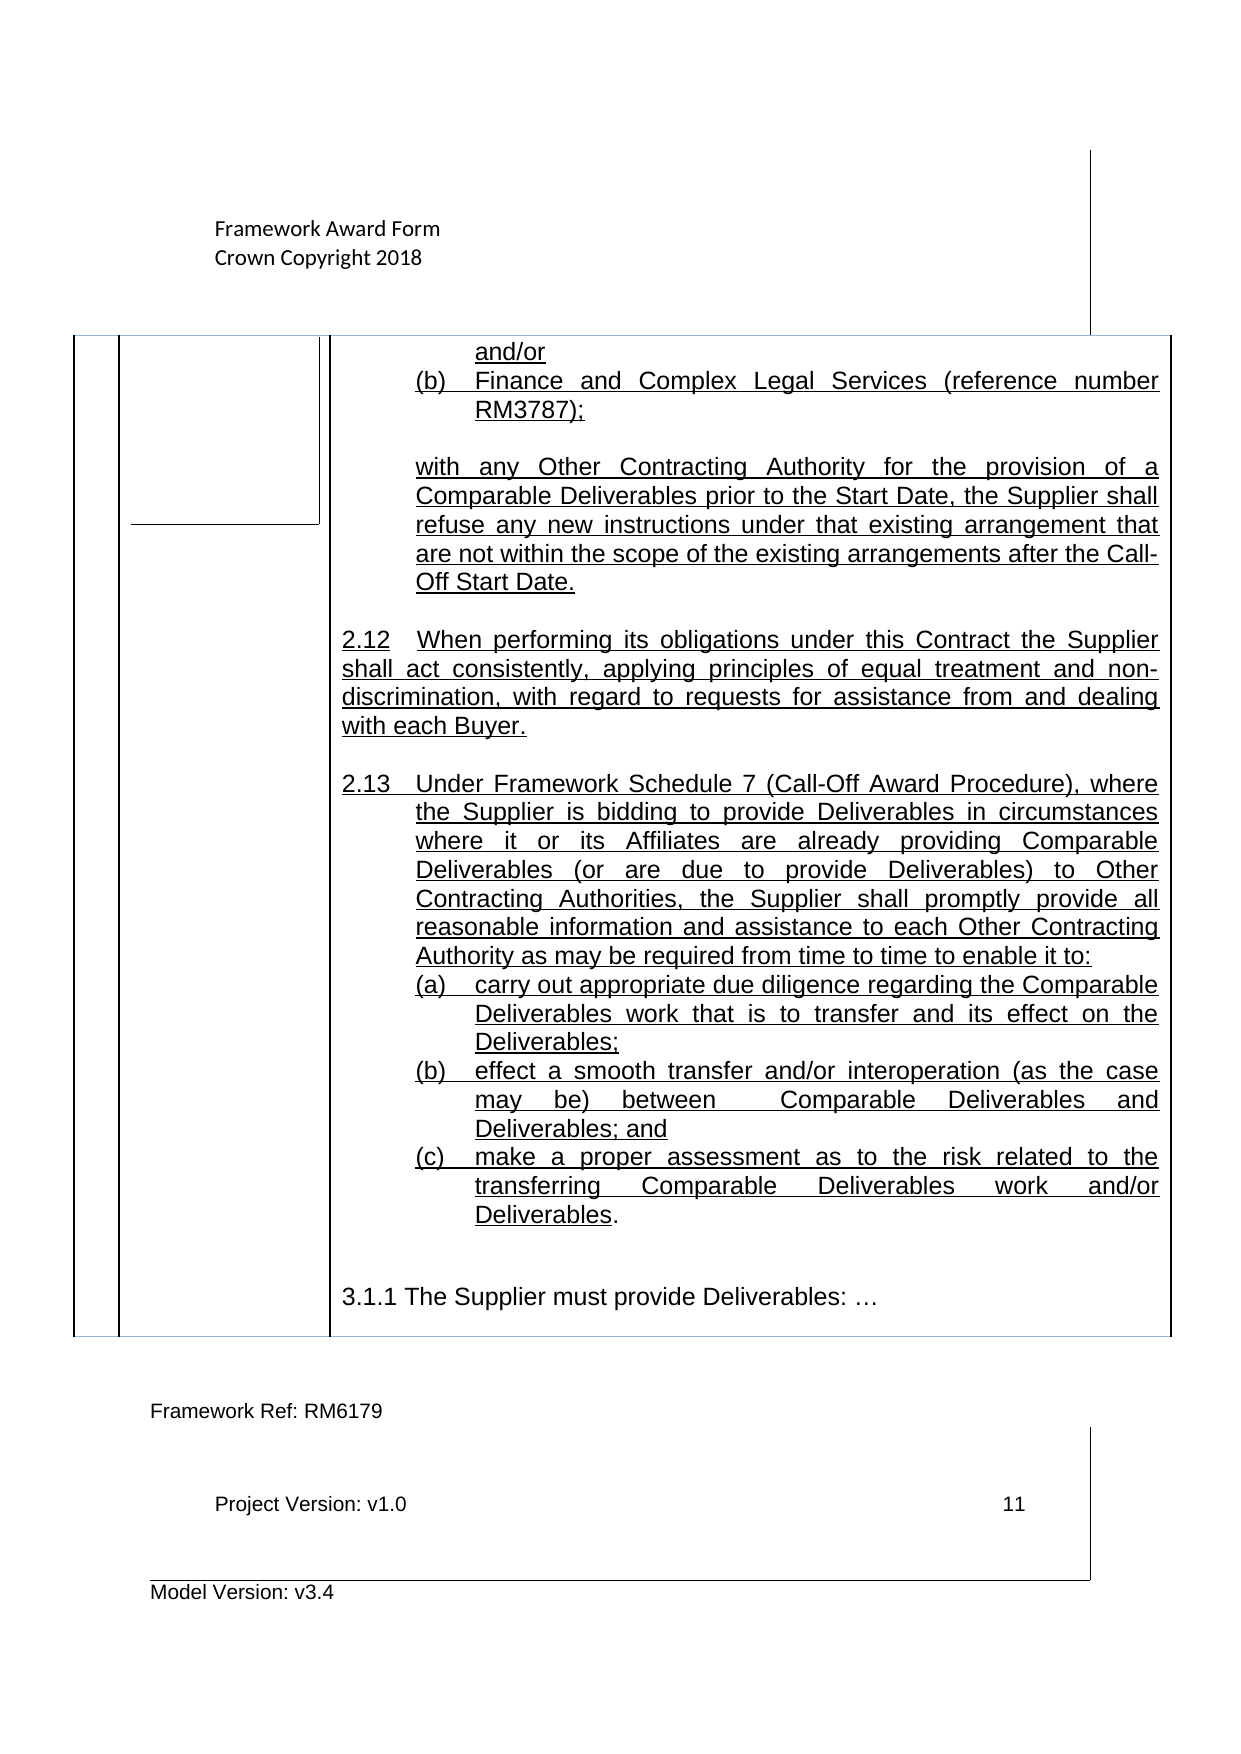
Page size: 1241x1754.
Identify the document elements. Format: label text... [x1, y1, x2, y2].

table_cell Framework Special Terms [120, 336, 329, 1336]
table_cell [75, 336, 118, 1336]
table_cell and/or (b) Finance and Complex Legal Services (reference number RM3787); with any Other Contracting Authority for the provision of a Comparable Deliverables prior to the Start Date, the Supplier shall refuse any new instructions under that existing arrangement that are not within the scope of the existing arrangements after the Call-Off Start Date. 2.12 When performing its obligations under this Contract the Supplier shall act consistently, applying principles of equal treatment and non-discrimination, with regard to requests for assistance from and dealing with each Buyer. 2.13 Under Framework Schedule 7 (Call-Off Award Procedure), where the Supplier is bidding to provide Deliverables in circumstances where it or its Affiliates are already providing Comparable Deliverables (or are due to provide Deliverables) to Other Contracting Authorities, the Supplier shall promptly provide all reasonable information and assistance to each Other Contracting Authority as may be required from time to time to enable it to: (a) carry out appropriate due diligence regarding the Comparable Deliverables work that is to transfer and its effect on the Deliverables; (b) effect a smooth transfer and/or interoperation (as the case may be) between Comparable Deliverables and Deliverables; and (c) make a proper assessment as to the risk related to the transferring Comparable Deliverables work and/or Deliverables. 3.1.1 The Supplier must provide Deliverables: … [331, 336, 1170, 1336]
